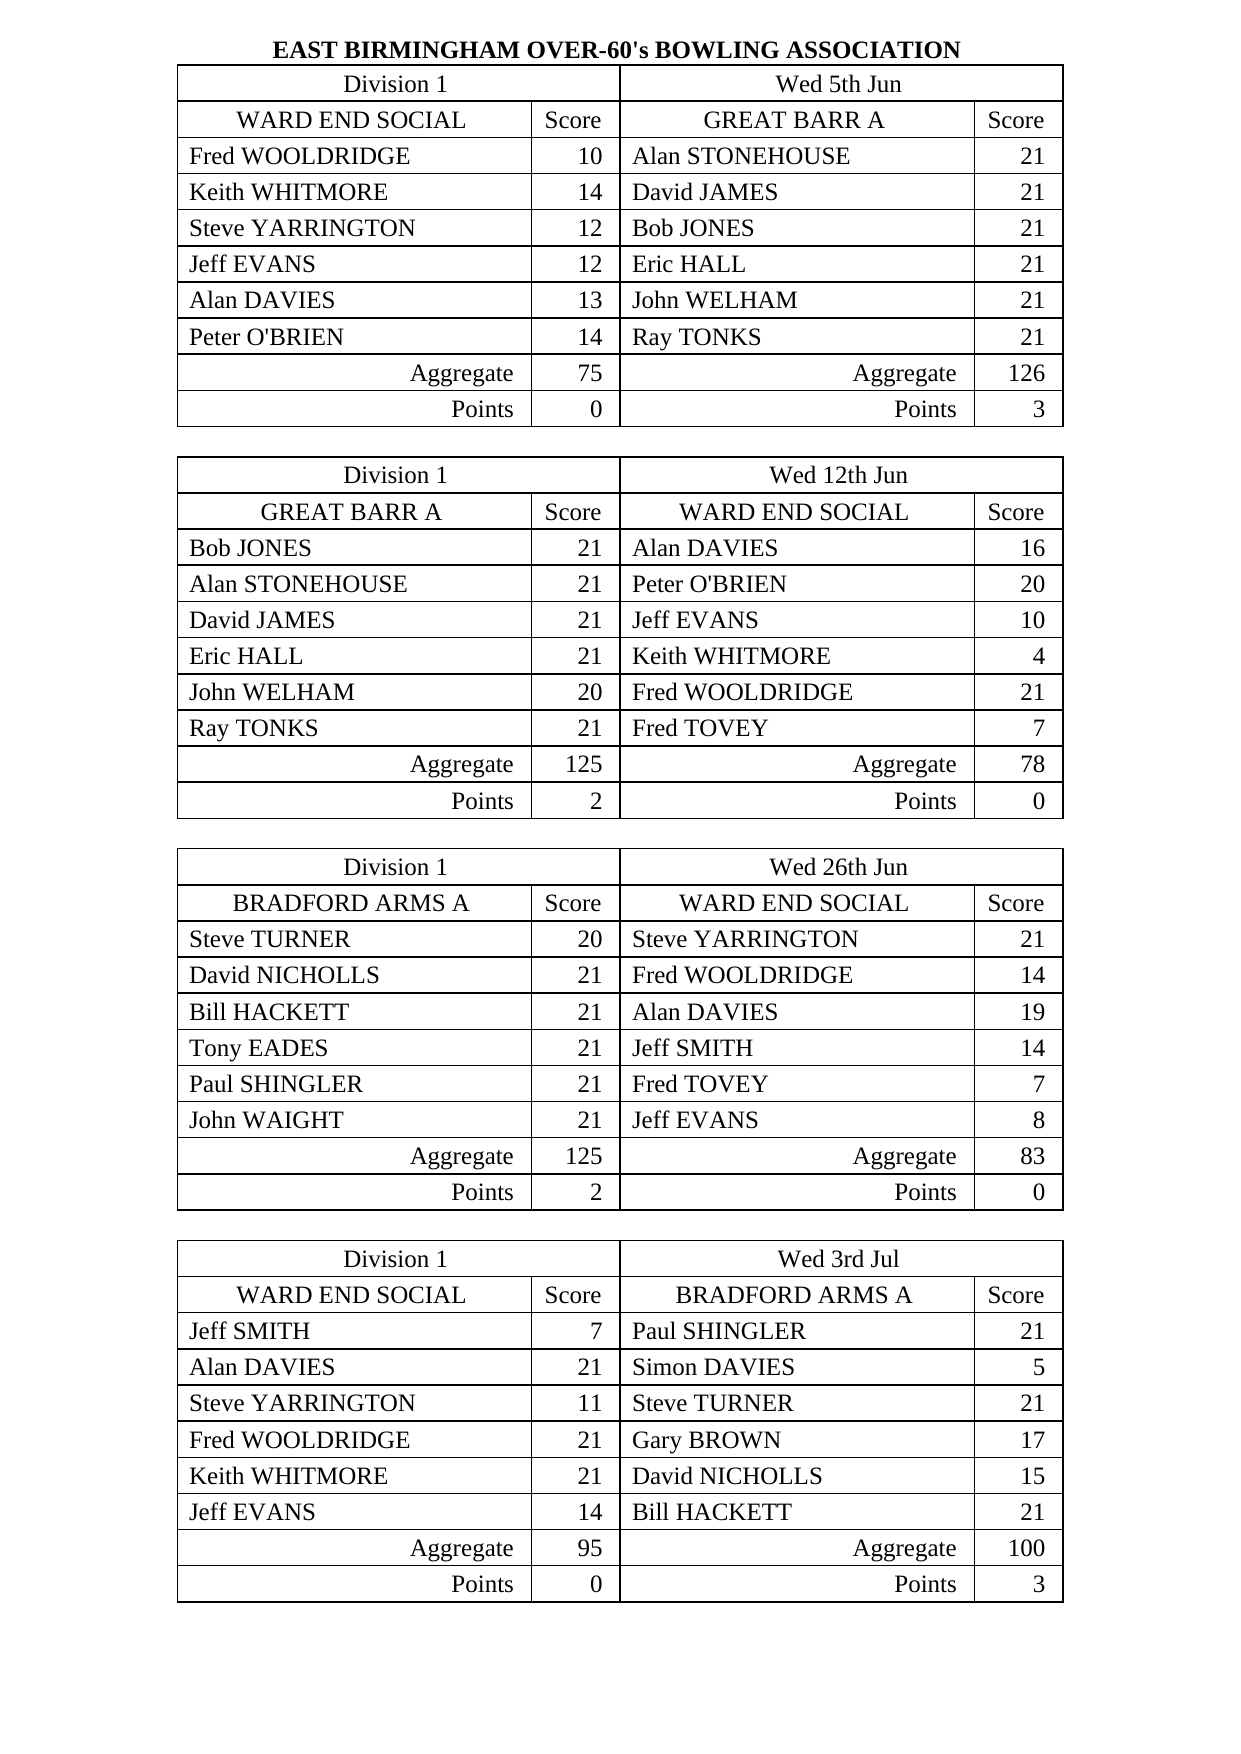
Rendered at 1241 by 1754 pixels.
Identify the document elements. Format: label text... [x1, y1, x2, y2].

table_cell 12 [532, 247, 619, 281]
table_cell Ray TONKS [178, 711, 531, 745]
table_cell 21 [975, 210, 1062, 245]
table_cell Score [532, 494, 619, 528]
table_cell 3 [975, 391, 1062, 426]
table_cell 12 [532, 210, 619, 245]
table_cell Alan DAVIES [621, 994, 974, 1028]
table_cell Keith WHITMORE [178, 174, 531, 209]
table_cell 83 [975, 1138, 1062, 1173]
table_cell Alan DAVIES [621, 530, 974, 564]
table_cell 21 [532, 1350, 619, 1384]
table_header Wed 12th Jun [621, 458, 1062, 492]
table_cell 21 [975, 675, 1062, 709]
table_header Division 1 [178, 458, 619, 492]
table_cell Fred WOOLDRIDGE [178, 1422, 531, 1456]
table_cell 0 [975, 1175, 1062, 1209]
table_cell GREAT BARR A [621, 102, 974, 136]
table_header Wed 3rd Jul [621, 1241, 1062, 1276]
table_cell 21 [532, 602, 619, 637]
table_cell 21 [975, 922, 1062, 956]
table_cell 0 [532, 1566, 619, 1601]
table_cell Fred WOOLDRIDGE [621, 958, 974, 992]
table_cell 15 [975, 1458, 1062, 1492]
table_cell Aggregate [621, 1138, 974, 1173]
table_header Wed 26th Jun [621, 849, 1062, 884]
table_cell GREAT BARR A [178, 494, 531, 528]
table_cell WARD END SOCIAL [178, 1277, 531, 1312]
table_cell 2 [532, 783, 619, 817]
table_cell Aggregate [621, 747, 974, 781]
table_cell Fred WOOLDRIDGE [621, 675, 974, 709]
table_cell Paul SHINGLER [178, 1066, 531, 1101]
table_cell Gary BROWN [621, 1422, 974, 1456]
table_cell 3 [975, 1566, 1062, 1601]
table_cell David NICHOLLS [621, 1458, 974, 1492]
table_cell Points [621, 783, 974, 817]
table_cell 21 [532, 1102, 619, 1137]
table_cell Aggregate [621, 355, 974, 389]
table_cell John WELHAM [178, 675, 531, 709]
table_cell Points [621, 1175, 974, 1209]
table_cell 125 [532, 1138, 619, 1173]
table_cell Steve YARRINGTON [178, 1386, 531, 1420]
table_header Division 1 [178, 66, 619, 100]
table_cell Fred TOVEY [621, 1066, 974, 1101]
table_cell Aggregate [178, 747, 531, 781]
table_cell 21 [975, 1313, 1062, 1348]
table_cell 0 [975, 783, 1062, 817]
table_cell Score [532, 1277, 619, 1312]
table_cell 21 [532, 638, 619, 673]
table_cell 14 [532, 174, 619, 209]
table_cell 17 [975, 1422, 1062, 1456]
table_cell 78 [975, 747, 1062, 781]
table_cell Points [621, 1566, 974, 1601]
table_cell Jeff EVANS [621, 1102, 974, 1137]
table_cell WARD END SOCIAL [621, 886, 974, 920]
table_cell Simon DAVIES [621, 1350, 974, 1384]
table_cell Fred TOVEY [621, 711, 974, 745]
table_cell Aggregate [178, 1138, 531, 1173]
table_cell Peter O'BRIEN [178, 319, 531, 353]
table_cell Keith WHITMORE [178, 1458, 531, 1492]
table_cell 21 [975, 138, 1062, 173]
table_cell 5 [975, 1350, 1062, 1384]
table_cell BRADFORD ARMS A [621, 1277, 974, 1312]
table_cell BRADFORD ARMS A [178, 886, 531, 920]
table_cell 14 [532, 1494, 619, 1529]
table_cell John WAIGHT [178, 1102, 531, 1137]
table_cell Tony EADES [178, 1030, 531, 1064]
table_cell 21 [532, 530, 619, 564]
table_cell 14 [975, 958, 1062, 992]
table_cell Fred WOOLDRIDGE [178, 138, 531, 173]
table_cell 21 [532, 1066, 619, 1101]
table_cell 19 [975, 994, 1062, 1028]
table_cell 0 [532, 391, 619, 426]
table_cell 21 [975, 283, 1062, 317]
table_cell Eric HALL [621, 247, 974, 281]
table_cell Jeff EVANS [621, 602, 974, 637]
table_cell Jeff EVANS [178, 1494, 531, 1529]
table_cell Score [975, 102, 1062, 136]
table_cell David NICHOLLS [178, 958, 531, 992]
table_cell Jeff EVANS [178, 247, 531, 281]
table_cell Steve TURNER [621, 1386, 974, 1420]
table_cell WARD END SOCIAL [621, 494, 974, 528]
table_cell Score [532, 102, 619, 136]
table_cell Keith WHITMORE [621, 638, 974, 673]
table_cell Alan STONEHOUSE [178, 566, 531, 601]
table_cell 75 [532, 355, 619, 389]
table_cell 21 [532, 958, 619, 992]
table_cell Steve YARRINGTON [621, 922, 974, 956]
table_cell 13 [532, 283, 619, 317]
table_cell 8 [975, 1102, 1062, 1137]
table_cell 20 [532, 675, 619, 709]
table_cell Points [178, 1175, 531, 1209]
table_cell 21 [975, 1386, 1062, 1420]
table_cell 21 [975, 1494, 1062, 1529]
table_cell 10 [532, 138, 619, 173]
table_cell Steve TURNER [178, 922, 531, 956]
table_cell 14 [532, 319, 619, 353]
table_cell John WELHAM [621, 283, 974, 317]
table_cell Bill HACKETT [178, 994, 531, 1028]
table_cell 95 [532, 1530, 619, 1565]
table_cell Alan DAVIES [178, 1350, 531, 1384]
table_cell Score [975, 886, 1062, 920]
table_cell Steve YARRINGTON [178, 210, 531, 245]
table_cell 21 [532, 566, 619, 601]
table_header Division 1 [178, 1241, 619, 1276]
table_cell 125 [532, 747, 619, 781]
table_cell Eric HALL [178, 638, 531, 673]
table_cell 7 [975, 1066, 1062, 1101]
table_cell 10 [975, 602, 1062, 637]
table_cell Aggregate [178, 355, 531, 389]
table_cell 14 [975, 1030, 1062, 1064]
table_cell Points [178, 783, 531, 817]
table_cell 20 [975, 566, 1062, 601]
table_cell Points [621, 391, 974, 426]
table_cell 100 [975, 1530, 1062, 1565]
table_cell 21 [532, 1422, 619, 1456]
table_cell 21 [532, 1030, 619, 1064]
table_cell 21 [532, 1458, 619, 1492]
table_cell Points [178, 1566, 531, 1601]
table_cell Score [975, 1277, 1062, 1312]
table_cell Peter O'BRIEN [621, 566, 974, 601]
table_cell 7 [975, 711, 1062, 745]
table_cell 21 [532, 711, 619, 745]
table_cell 4 [975, 638, 1062, 673]
table_cell Score [532, 886, 619, 920]
table_cell Paul SHINGLER [621, 1313, 974, 1348]
table_cell Jeff SMITH [178, 1313, 531, 1348]
table_cell Alan DAVIES [178, 283, 531, 317]
table_cell David JAMES [621, 174, 974, 209]
table_cell 20 [532, 922, 619, 956]
table_cell 21 [532, 994, 619, 1028]
table_header Wed 5th Jun [621, 66, 1062, 100]
table_cell Aggregate [621, 1530, 974, 1565]
table_cell Points [178, 391, 531, 426]
table_cell 16 [975, 530, 1062, 564]
table_cell Aggregate [178, 1530, 531, 1565]
table_cell 21 [975, 319, 1062, 353]
table_cell 11 [532, 1386, 619, 1420]
table_cell Bob JONES [621, 210, 974, 245]
table_cell 7 [532, 1313, 619, 1348]
table_cell 126 [975, 355, 1062, 389]
table_header Division 1 [178, 849, 619, 884]
table_cell Jeff SMITH [621, 1030, 974, 1064]
table_cell Alan STONEHOUSE [621, 138, 974, 173]
table_cell WARD END SOCIAL [178, 102, 531, 136]
table_cell 21 [975, 247, 1062, 281]
table_cell Bob JONES [178, 530, 531, 564]
table_cell Ray TONKS [621, 319, 974, 353]
table_cell David JAMES [178, 602, 531, 637]
table_cell Bill HACKETT [621, 1494, 974, 1529]
table_cell 21 [975, 174, 1062, 209]
table_cell Score [975, 494, 1062, 528]
table_cell 2 [532, 1175, 619, 1209]
